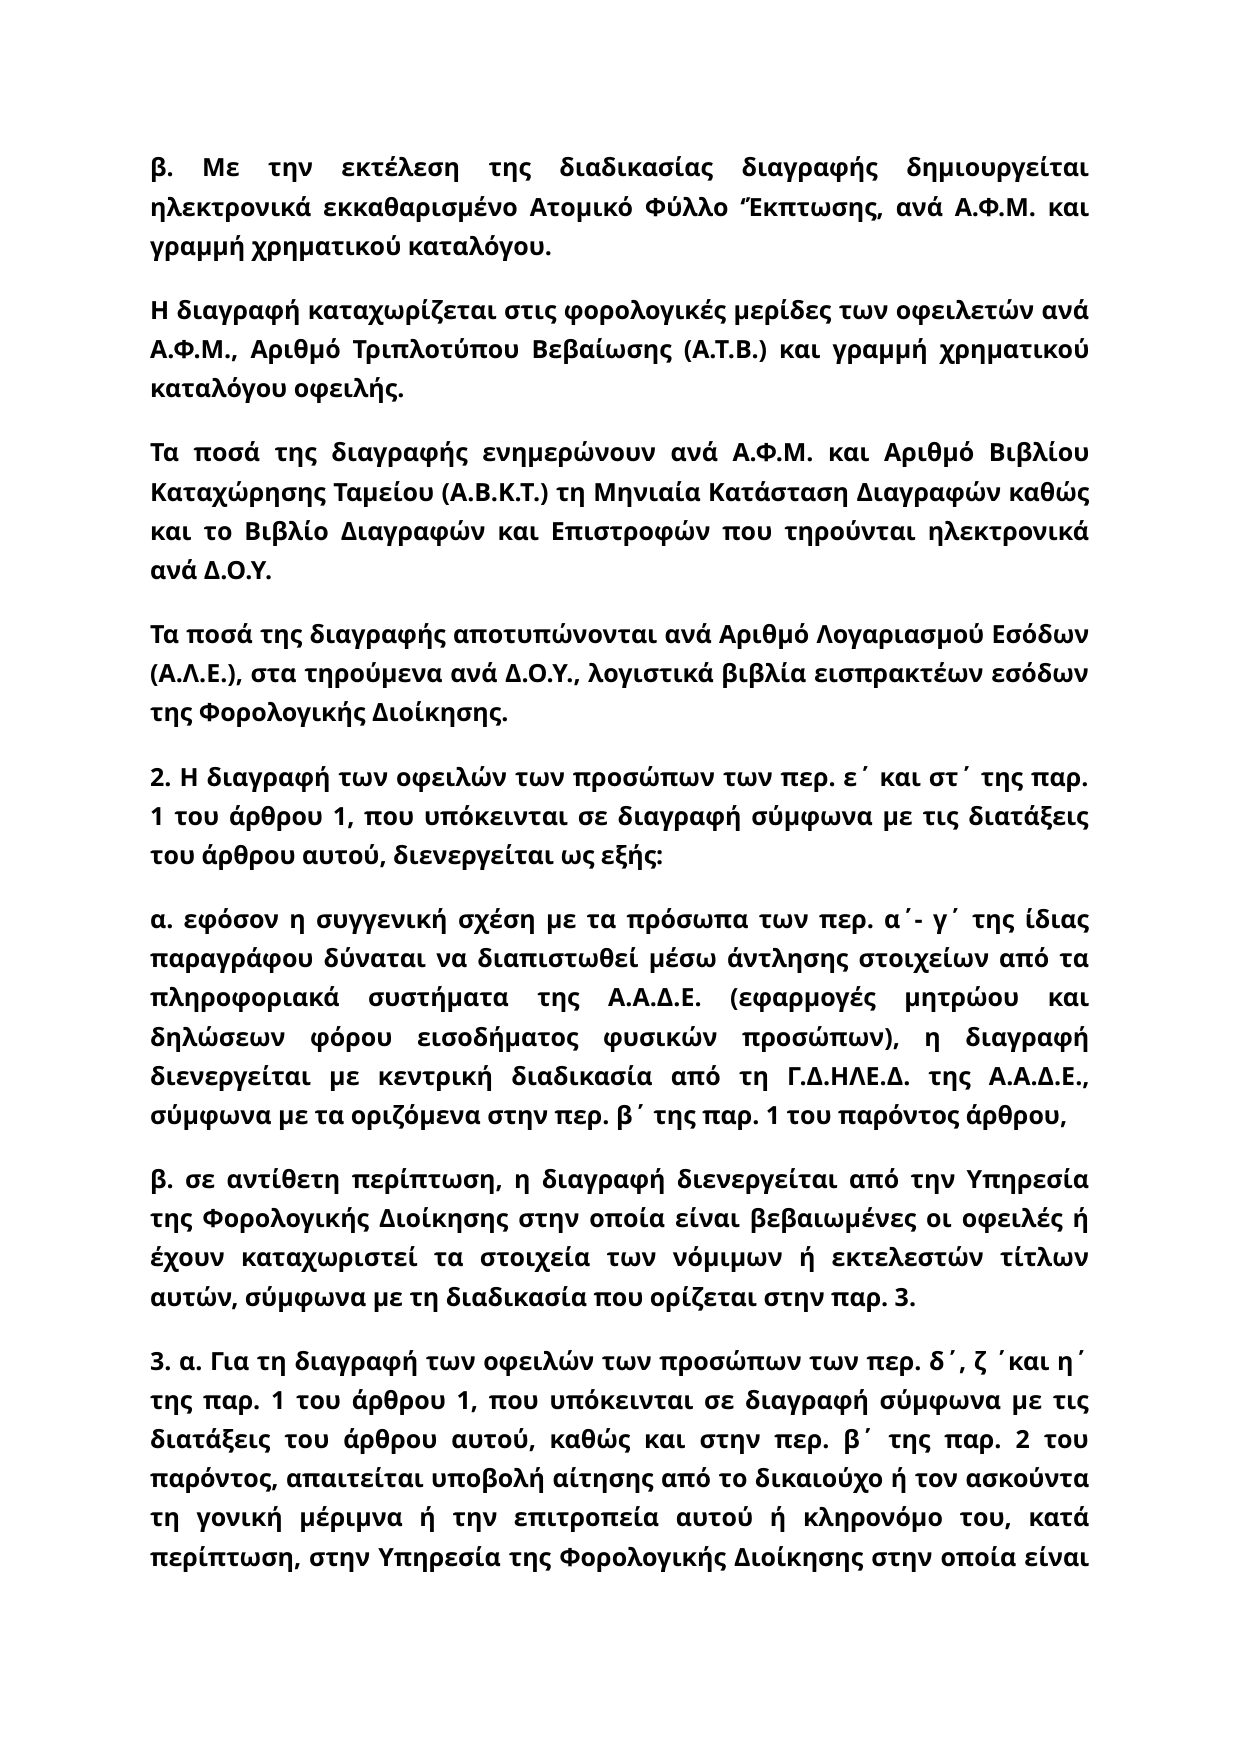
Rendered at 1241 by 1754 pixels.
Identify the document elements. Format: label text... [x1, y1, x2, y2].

text Η διαγραφή καταχωρίζεται στις φορολογικές μερίδες των οφειλετών ανά Α.Φ.Μ., Αριθμό Τριπλοτύπου Βεβαίωσης (Α.Τ.Β.) και γραμμή χρηματικού καταλόγου οφειλής. [150, 292, 1090, 405]
text 2. Η διαγραφή των οφειλών των προσώπων των περ. ε΄ και στ΄ της παρ. 1 του άρθρου 1, που υπόκεινται σε διαγραφή σύμφωνα με τις διατάξεις του άρθρου αυτού, διενεργείται ως εξής: [150, 759, 1090, 872]
text β. σε αντίθετη περίπτωση, η διαγραφή διενεργείται από την Υπηρεσία της Φορολογικής Διοίκησης στην οποία είναι βεβαιωμένες οι οφειλές ή έχουν καταχωριστεί τα στοιχεία των νόμιμων ή εκτελεστών τίτλων αυτών, σύμφωνα με τη διαδικασία που ορίζεται στην παρ. 3. [150, 1162, 1090, 1313]
text α. εφόσον η συγγενική σχέση με τα πρόσωπα των περ. α΄- γ΄ της ίδιας παραγράφου δύναται να διαπιστωθεί μέσω άντλησης στοιχείων από τα πληροφοριακά συστήματα της Α.Α.Δ.Ε. (εφαρμογές μητρώου και δηλώσεων φόρου εισοδήματος φυσικών προσώπων), η διαγραφή διενεργείται με κεντρική διαδικασία από τη Γ.Δ.ΗΛΕ.Δ. της Α.Α.Δ.Ε., σύμφωνα με τα οριζόμενα στην περ. β΄ της παρ. 1 του παρόντος άρθρου, [150, 902, 1090, 1132]
text 3. α. Για τη διαγραφή των οφειλών των προσώπων των περ. δ΄, ζ ΄και η΄ της παρ. 1 του άρθρου 1, που υπόκεινται σε διαγραφή σύμφωνα με τις διατάξεις του άρθρου αυτού, καθώς και στην περ. β΄ της παρ. 2 του παρόντος, απαιτείται υποβολή αίτησης από το δικαιούχο ή τον ασκούντα τη γονική μέριμνα ή την επιτροπεία αυτού ή κληρονόμο του, κατά περίπτωση, στην Υπηρεσία της Φορολογικής Διοίκησης στην οποία είναι [150, 1343, 1090, 1573]
text Τα ποσά της διαγραφής αποτυπώνονται ανά Αριθμό Λογαριασμού Εσόδων (Α.Λ.Ε.), στα τηρούμενα ανά Δ.Ο.Υ., λογιστικά βιβλία εισπρακτέων εσόδων της Φορολογικής Διοίκησης. [150, 617, 1090, 729]
text Τα ποσά της διαγραφής ενημερώνουν ανά Α.Φ.Μ. και Αριθμό Βιβλίου Καταχώρησης Ταμείου (Α.Β.Κ.Τ.) τη Μηνιαία Κατάσταση Διαγραφών καθώς και το Βιβλίο Διαγραφών και Επιστροφών που τηρούνται ηλεκτρονικά ανά Δ.Ο.Υ. [150, 435, 1090, 587]
text β. Με την εκτέλεση της διαδικασίας διαγραφής δημιουργείται ηλεκτρονικά εκκαθαρισμένο Ατομικό Φύλλο ‘Έκπτωσης, ανά Α.Φ.Μ. και γραμμή χρηματικού καταλόγου. [150, 150, 1090, 262]
